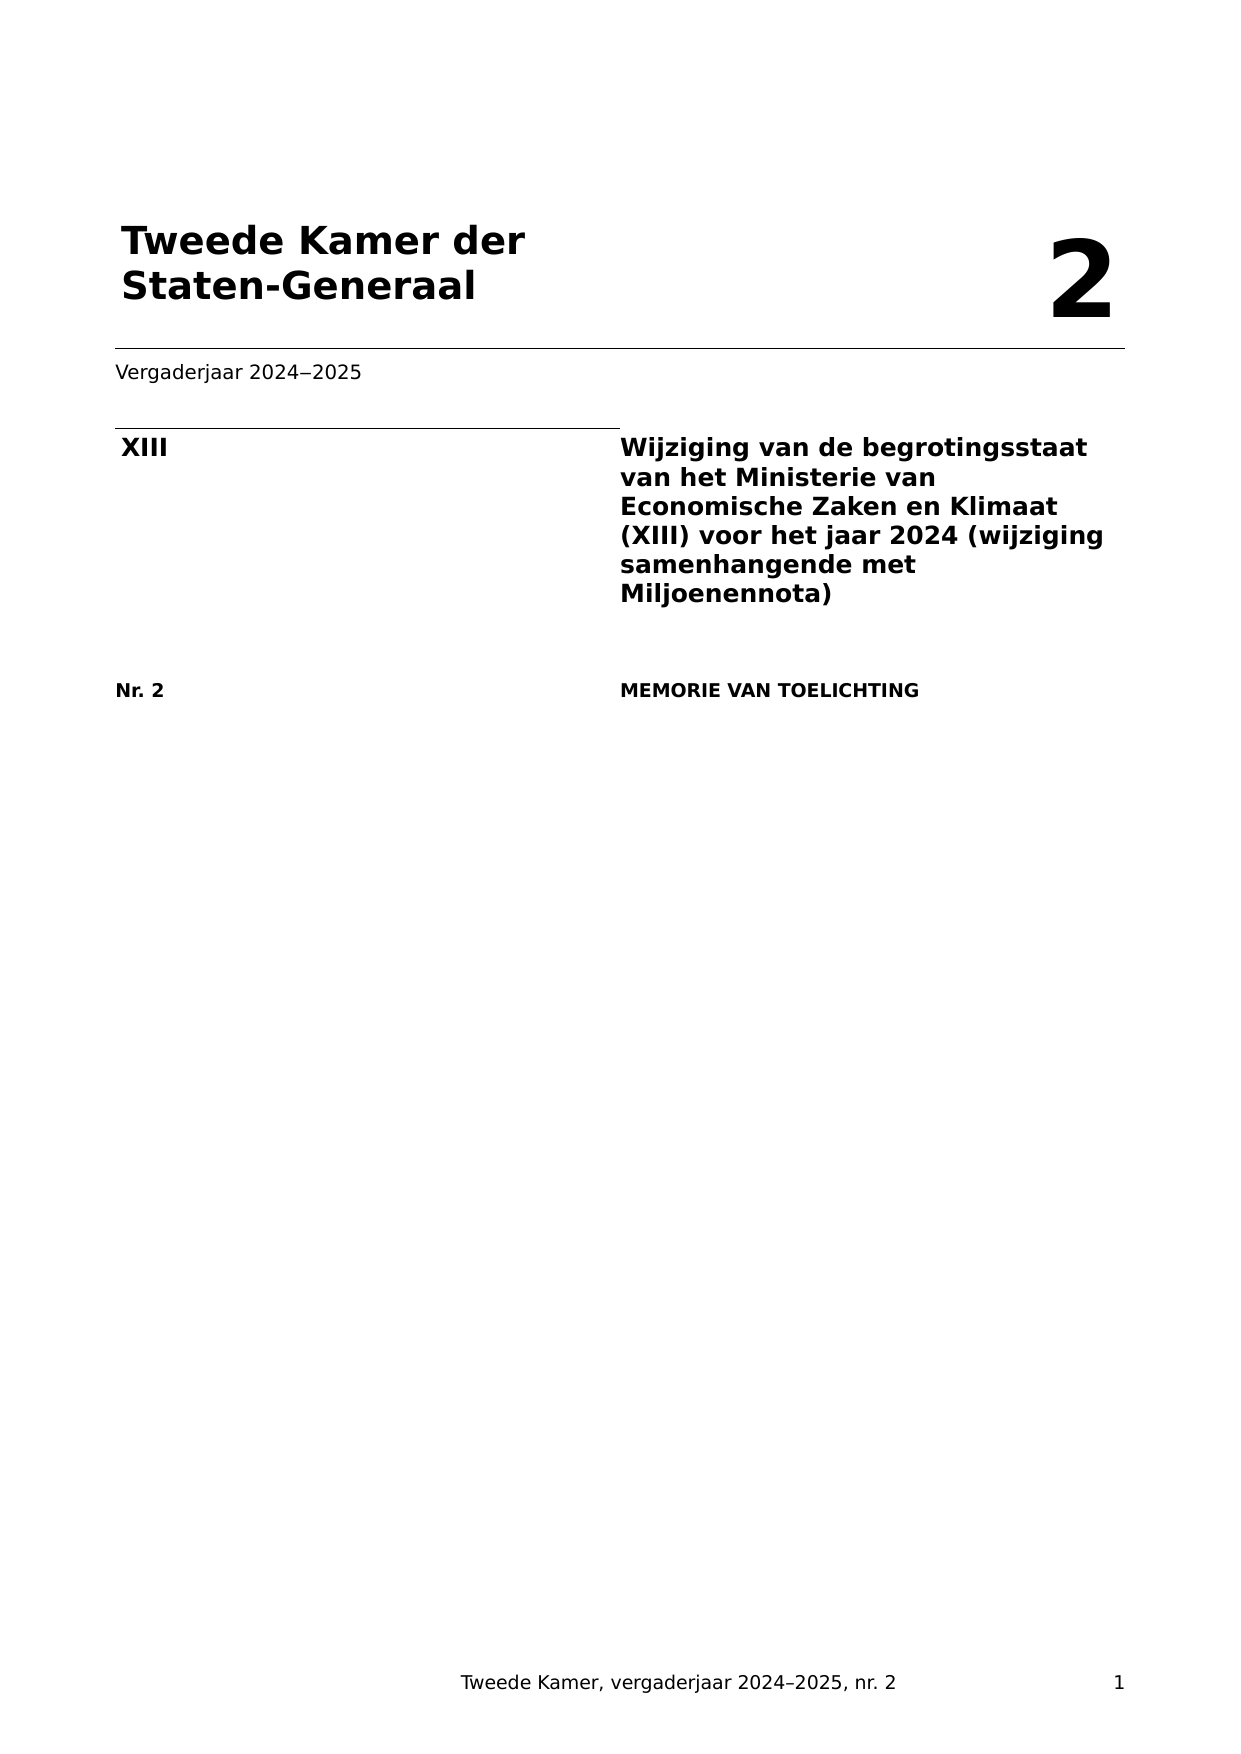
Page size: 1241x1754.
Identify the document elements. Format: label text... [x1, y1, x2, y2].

table_header Wijziging van de begrotingsstaat van het Ministerie van Economische Zaken en Klimaat (XIII) voor het jaar 2024 (wijziging samenhangende met Miljoenennota) [620, 428, 1125, 614]
table_cell Vergaderjaar 2024‒2025 [115, 349, 1125, 384]
table_header MEMORIE VAN TOELICHTING [620, 680, 1125, 724]
table_header 2 [620, 213, 1125, 348]
table_header Tweede Kamer der Staten-Generaal [115, 213, 620, 348]
table_header XIII [115, 429, 620, 614]
table_header Nr. 2 [115, 680, 620, 724]
